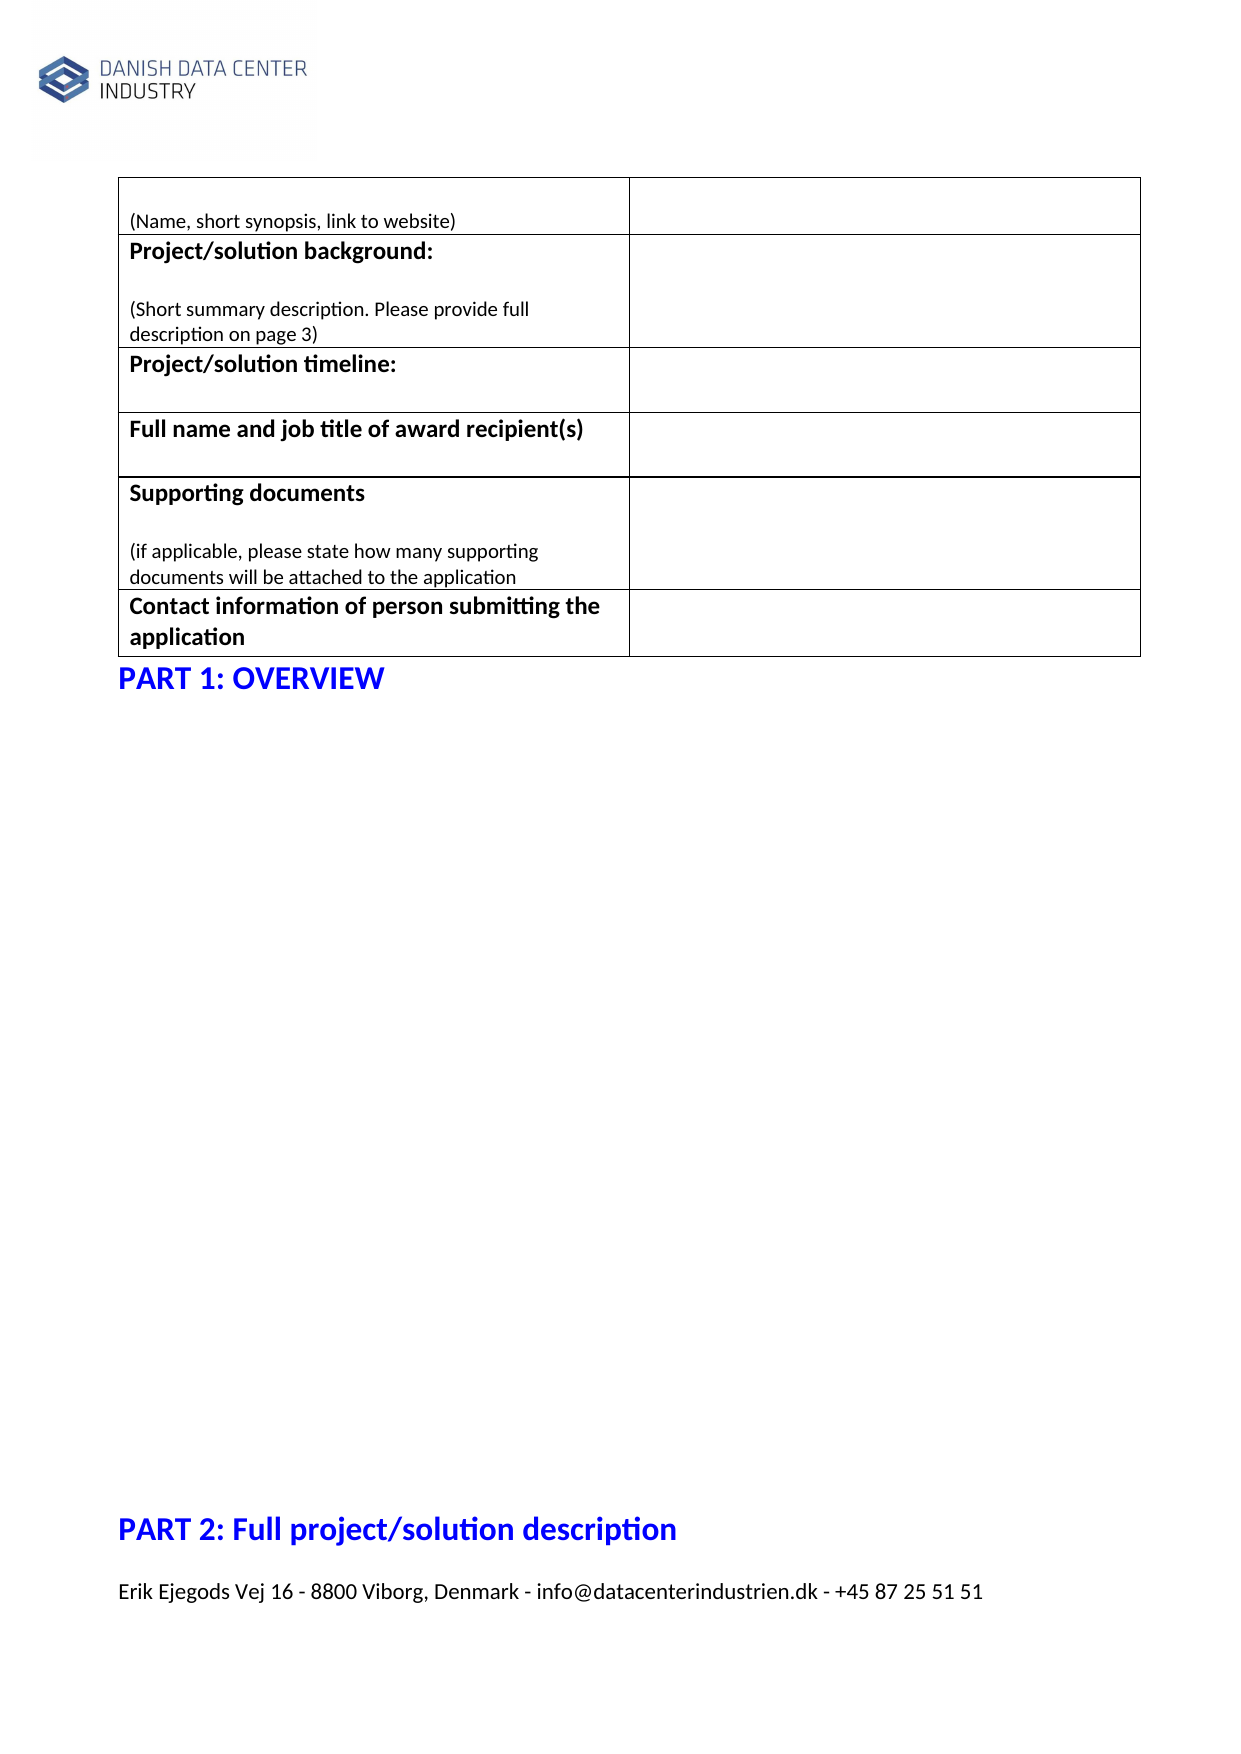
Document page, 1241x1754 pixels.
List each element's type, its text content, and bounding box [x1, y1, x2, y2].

table_cell Contact information of person submitting the application [119, 590, 629, 656]
table_cell [630, 235, 1140, 347]
text PART 2: Full project/solution description [118, 1508, 1122, 1548]
table_cell [630, 348, 1140, 412]
table_cell Project/solution timeline: [119, 348, 629, 412]
text PART 1: OVERVIEW [118, 657, 1122, 698]
table_cell [630, 478, 1140, 589]
table_cell [630, 413, 1140, 476]
table_cell Full name and job title of award recipient(s) [119, 413, 629, 476]
table_header [630, 178, 1140, 234]
table_header (Name, short synopsis, link to website) [119, 178, 629, 234]
table_cell Supporting documents (if applicable, please state how many supporting documents will be attached to the application [119, 478, 629, 589]
table_cell [630, 590, 1140, 656]
table_cell Project/solution background: (Short summary description. Please provide full description on page 3) [119, 235, 629, 347]
